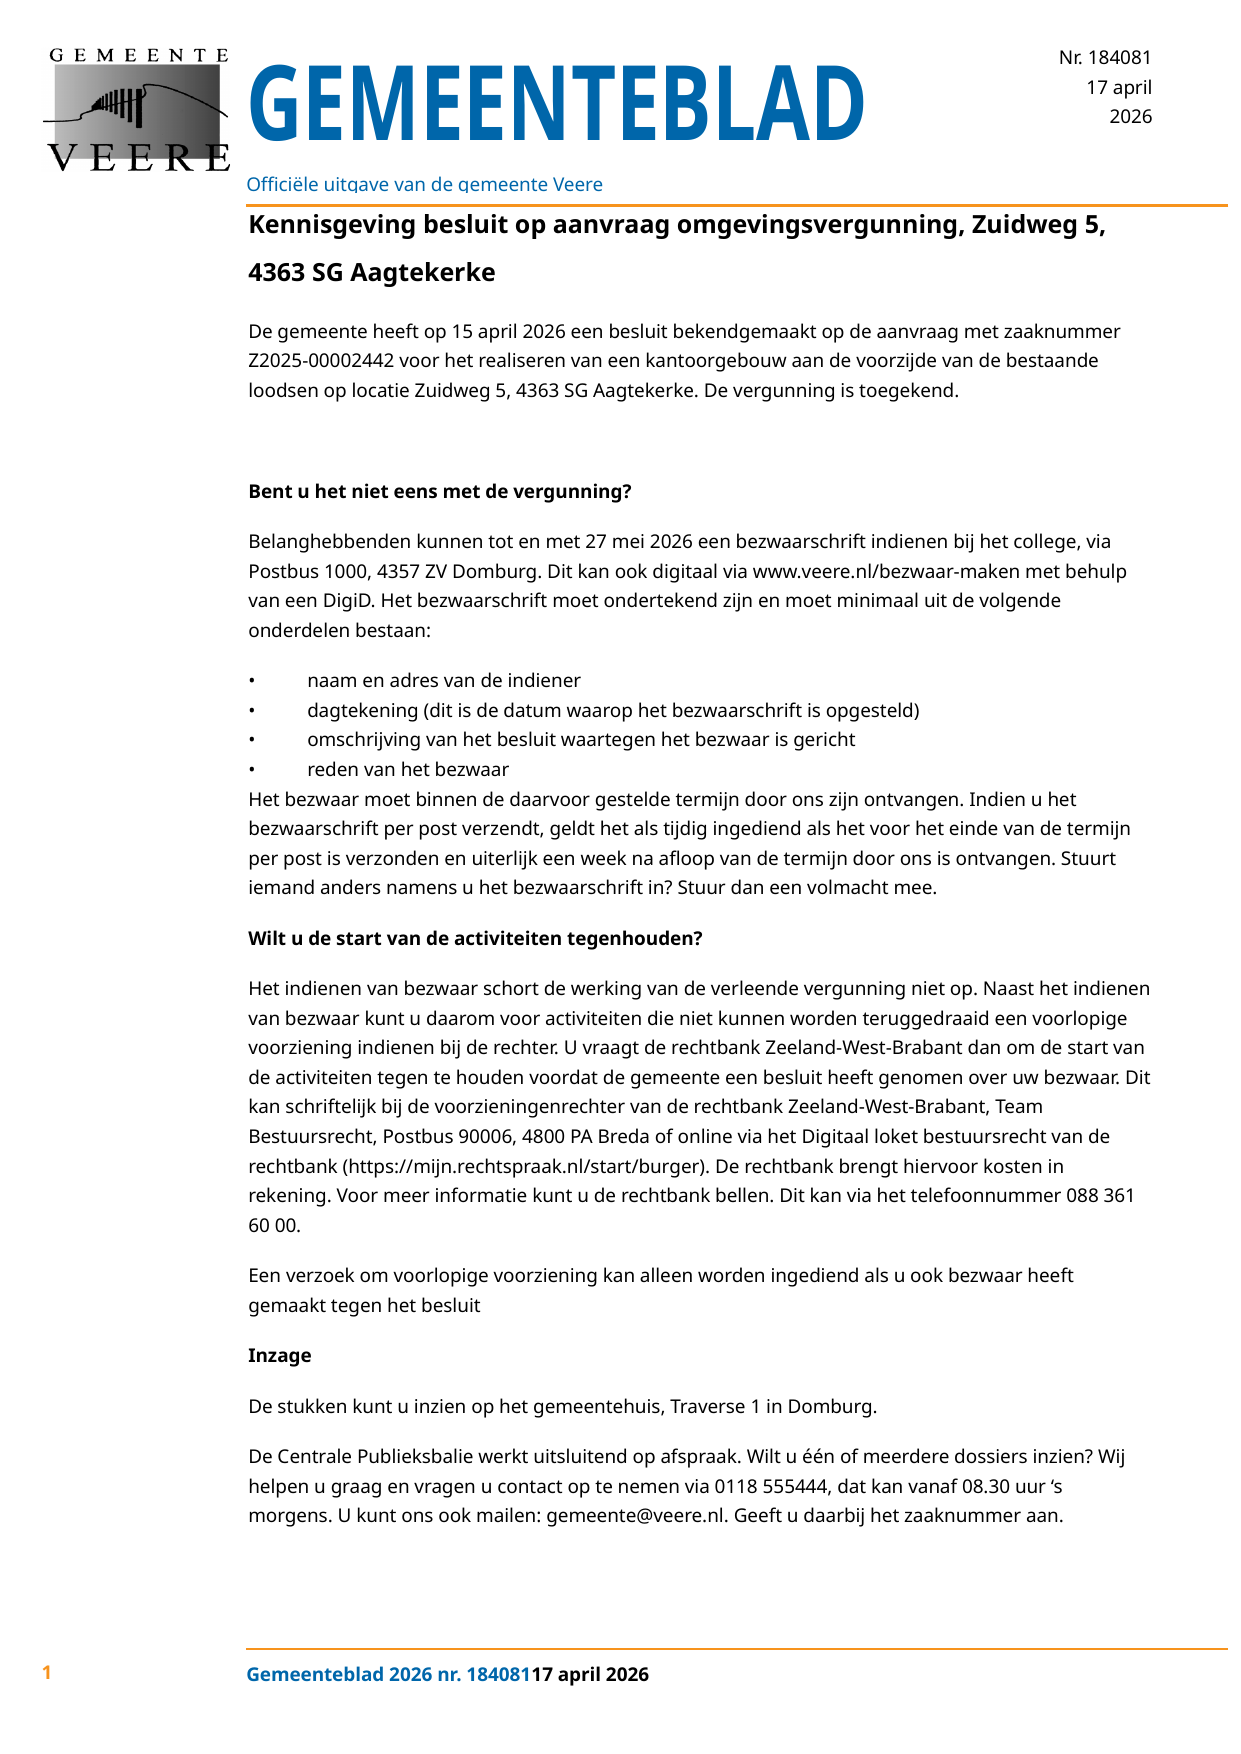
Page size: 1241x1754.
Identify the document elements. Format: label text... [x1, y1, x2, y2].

list omschrijving van het besluit waartegen het bezwaar is gericht [248, 727, 1152, 752]
picture [41, 47, 231, 172]
text Wilt u de start van de activiteiten tegenhouden? [248, 925, 1152, 951]
text Een verzoek om voorlopige voorziening kan alleen worden ingediend als u ook bezwaar heeft gemaakt tegen het besluit [248, 1262, 1152, 1318]
text De Centrale Publieksbalie werkt uitsluitend op afspraak. Wilt u één of meerdere dossiers inzien? Wij helpen u graag en vragen u contact op te nemen via 0118 555444, dat kan vanaf 08.30 uur ‘s morgens. U kunt ons ook mailen: gemeente@veere.nl. Geeft u daarbij het zaaknummer aan. [248, 1443, 1152, 1528]
text Inzage [248, 1342, 1152, 1368]
text De stukken kunt u inzien op het gemeentehuis, Traverse 1 in Domburg. [248, 1393, 1152, 1419]
text Het indienen van bezwaar schort de werking van de verleende vergunning niet op. Naast het indienen van bezwaar kunt u daarom voor activiteiten die niet kunnen worden teruggedraaid een voorlopige voorziening indienen bij de rechter. U vraagt de rechtbank Zeeland-West-Brabant dan om de start van de activiteiten tegen te houden voordat de gemeente een besluit heeft genomen over uw bezwaar. Dit kan schriftelijk bij de voorzieningenrechter van de rechtbank Zeeland-West-Brabant, Team Bestuursrecht, Postbus 90006, 4800 PA Breda of online via het Digitaal loket bestuursrecht van de rechtbank (https://mijn.rechtspraak.nl/start/burger). De rechtbank brengt hiervoor kosten in rekening. Voor meer informatie kunt u de rechtbank bellen. Dit kan via het telefoonnummer 088 361 60 00. [248, 975, 1152, 1238]
list naam en adres van de indiener [248, 667, 1152, 693]
text Bent u het niet eens met de vergunning? [248, 478, 1152, 504]
list dagtekening (dit is de datum waarop het bezwaarschrift is opgesteld) [248, 697, 1152, 723]
text Kennisgeving besluit op aanvraag omgevingsvergunning, Zuidweg 5, 4363 SG Aagtekerke [248, 207, 1152, 288]
text Belanghebbenden kunnen tot en met 27 mei 2026 een bezwaarschrift indienen bij het college, via Postbus 1000, 4357 ZV Domburg. Dit kan ook digitaal via www.veere.nl/bezwaar-maken met behulp van een DigiD. Het bezwaarschrift moet ondertekend zijn en moet minimaal uit de volgende onderdelen bestaan: [248, 528, 1152, 643]
text Het bezwaar moet binnen de daarvoor gestelde termijn door ons zijn ontvangen. Indien u het bezwaarschrift per post verzendt, geldt het als tijdig ingediend als het voor het einde van de termijn per post is verzonden en uiterlijk een week na afloop van de termijn door ons is ontvangen. Stuurt iemand anders namens u het bezwaarschrift in? Stuur dan een volmacht mee. [248, 786, 1152, 900]
text De gemeente heeft op 15 april 2026 een besluit bekendgemaakt op de aanvraag met zaaknummer Z2025-00002442 voor het realiseren van een kantoorgebouw aan de voorzijde van de bestaande loodsen op locatie Zuidweg 5, 4363 SG Aagtekerke. De vergunning is toegekend. [248, 318, 1152, 403]
list reden van het bezwaar [248, 756, 1152, 782]
